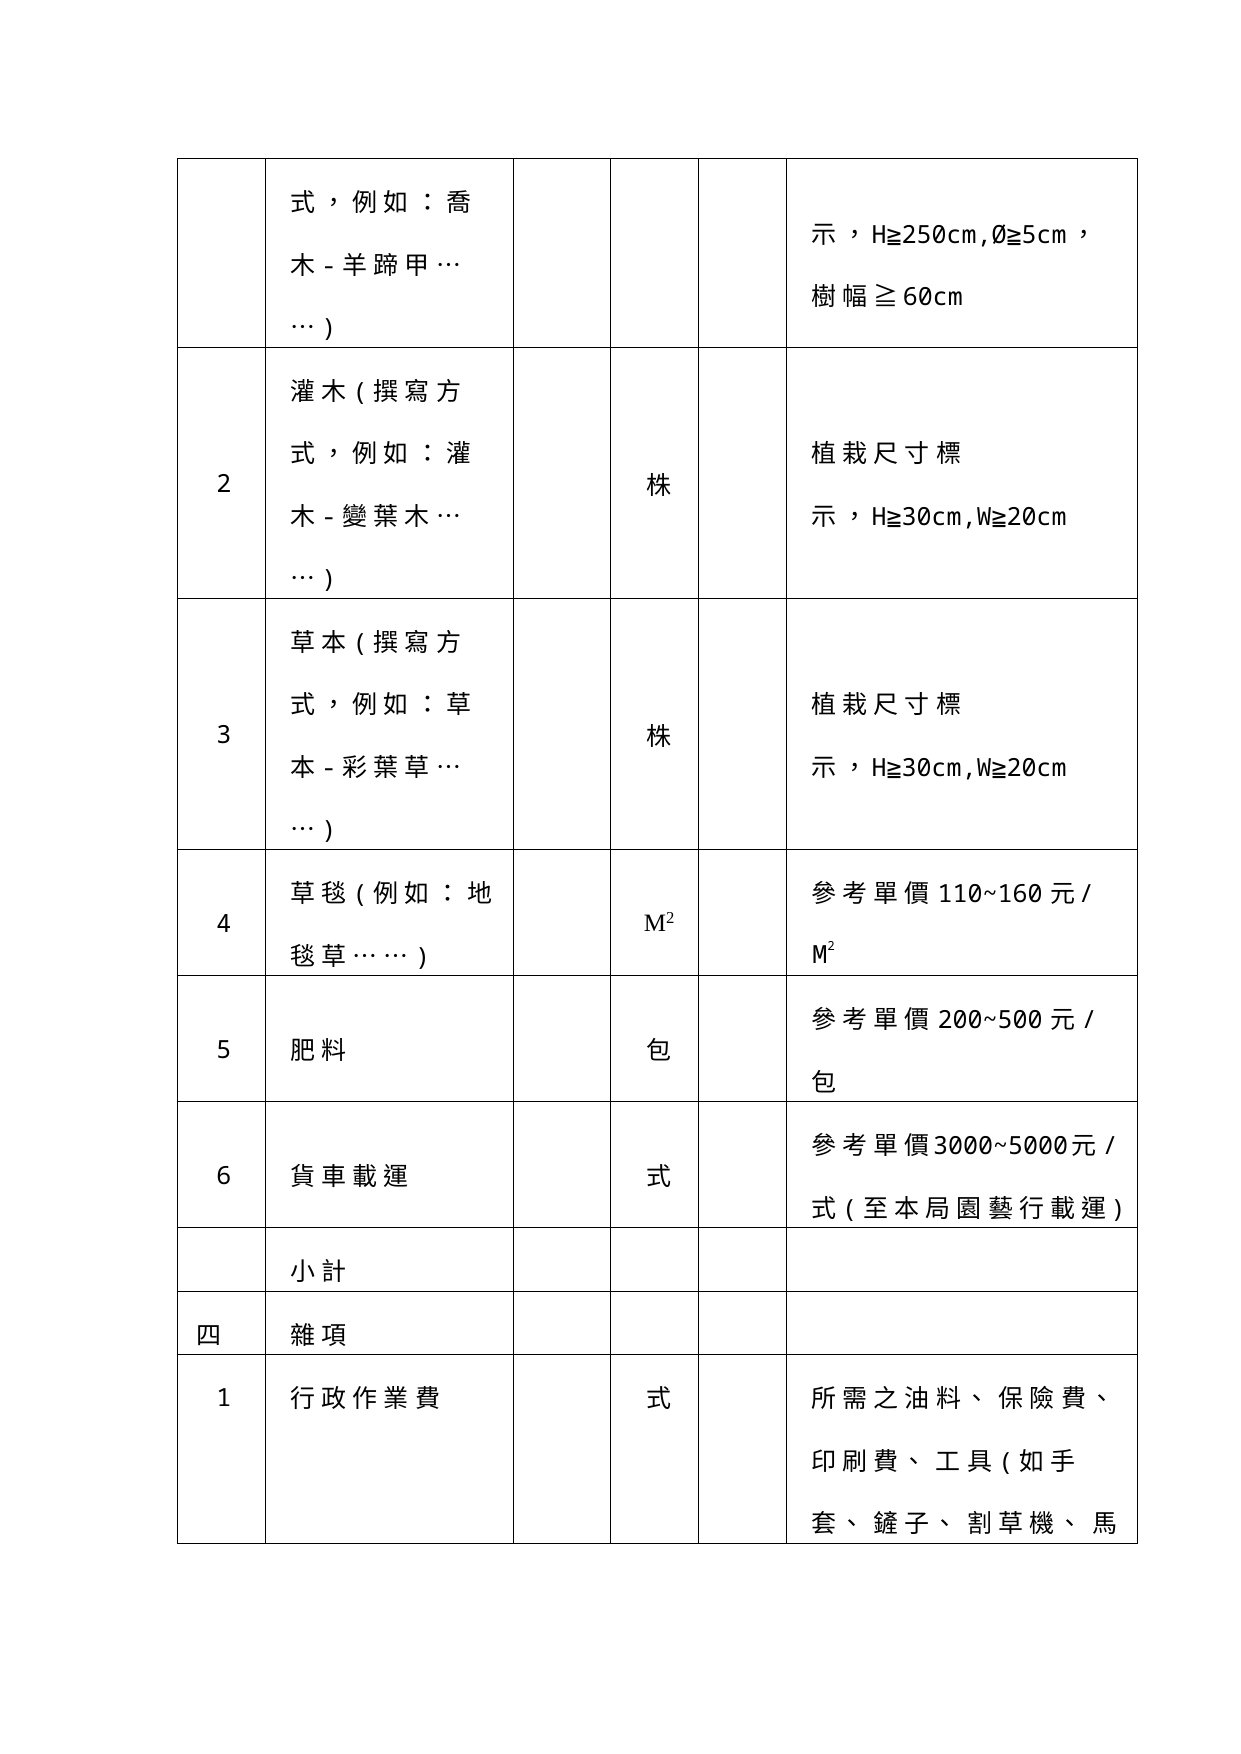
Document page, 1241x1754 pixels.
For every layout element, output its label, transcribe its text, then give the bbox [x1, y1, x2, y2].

table_cell 式 [611, 1102, 698, 1227]
table_cell 株 [611, 348, 698, 598]
table_cell M2 [611, 850, 698, 975]
table_cell [178, 1228, 265, 1291]
table_cell 3 [178, 599, 265, 849]
table_cell [514, 850, 610, 975]
table_cell [699, 348, 786, 598]
table_cell 包 [611, 976, 698, 1101]
table_cell 雜項 [266, 1292, 513, 1354]
table_cell [787, 1292, 1137, 1354]
table_cell 4 [178, 850, 265, 975]
table_cell [699, 1102, 786, 1227]
table_cell 小計 [266, 1228, 513, 1291]
table_cell [699, 1228, 786, 1291]
table_cell [514, 159, 610, 347]
table_cell 貨車載運 [266, 1102, 513, 1227]
table_cell 肥料 [266, 976, 513, 1101]
table_cell [611, 1228, 698, 1291]
table_cell [699, 1292, 786, 1354]
table_cell [699, 599, 786, 849]
table_cell 1 [178, 1355, 265, 1543]
table_cell [514, 599, 610, 849]
table_cell [699, 1355, 786, 1543]
table_cell 草本(撰寫方式，例如：草本-彩葉草……) [266, 599, 513, 849]
table_cell [514, 1228, 610, 1291]
table_cell 式 [611, 1355, 698, 1543]
table_cell 5 [178, 976, 265, 1101]
table_cell [787, 1228, 1137, 1291]
table_cell 植栽尺寸標示，H≧30cm,W≧20cm [787, 599, 1137, 849]
table_cell 所需之油料、保險費、印刷費、工具(如手套、鏟子、割草機、馬 [787, 1355, 1137, 1543]
table_cell 示，H≧250cm,Ø≧5cm，樹幅≧60cm [787, 159, 1137, 347]
table_cell [699, 159, 786, 347]
table_cell [699, 976, 786, 1101]
table_cell 草毯(例如：地毯草……) [266, 850, 513, 975]
table_cell 灌木(撰寫方式，例如：灌木-變葉木……) [266, 348, 513, 598]
table_cell [514, 976, 610, 1101]
table_cell 6 [178, 1102, 265, 1227]
table_cell [699, 850, 786, 975]
table_cell [514, 348, 610, 598]
table_cell 式，例如：喬木-羊蹄甲……) [266, 159, 513, 347]
table_cell 參考單價110~160元/ M2 [787, 850, 1137, 975]
table_cell [611, 159, 698, 347]
table_cell [514, 1102, 610, 1227]
table_cell 2 [178, 348, 265, 598]
table_cell 四 [178, 1292, 265, 1354]
table_cell 行政作業費 [266, 1355, 513, 1543]
table_cell 株 [611, 599, 698, 849]
table_cell 植栽尺寸標示，H≧30cm,W≧20cm [787, 348, 1137, 598]
table_cell [514, 1292, 610, 1354]
table_cell 參考單價200~500元/包 [787, 976, 1137, 1101]
table_cell 參考單價3000~5000元/式(至本局園藝行載運) [787, 1102, 1137, 1227]
table_cell [611, 1292, 698, 1354]
table_cell [178, 159, 265, 347]
table_cell [514, 1355, 610, 1543]
